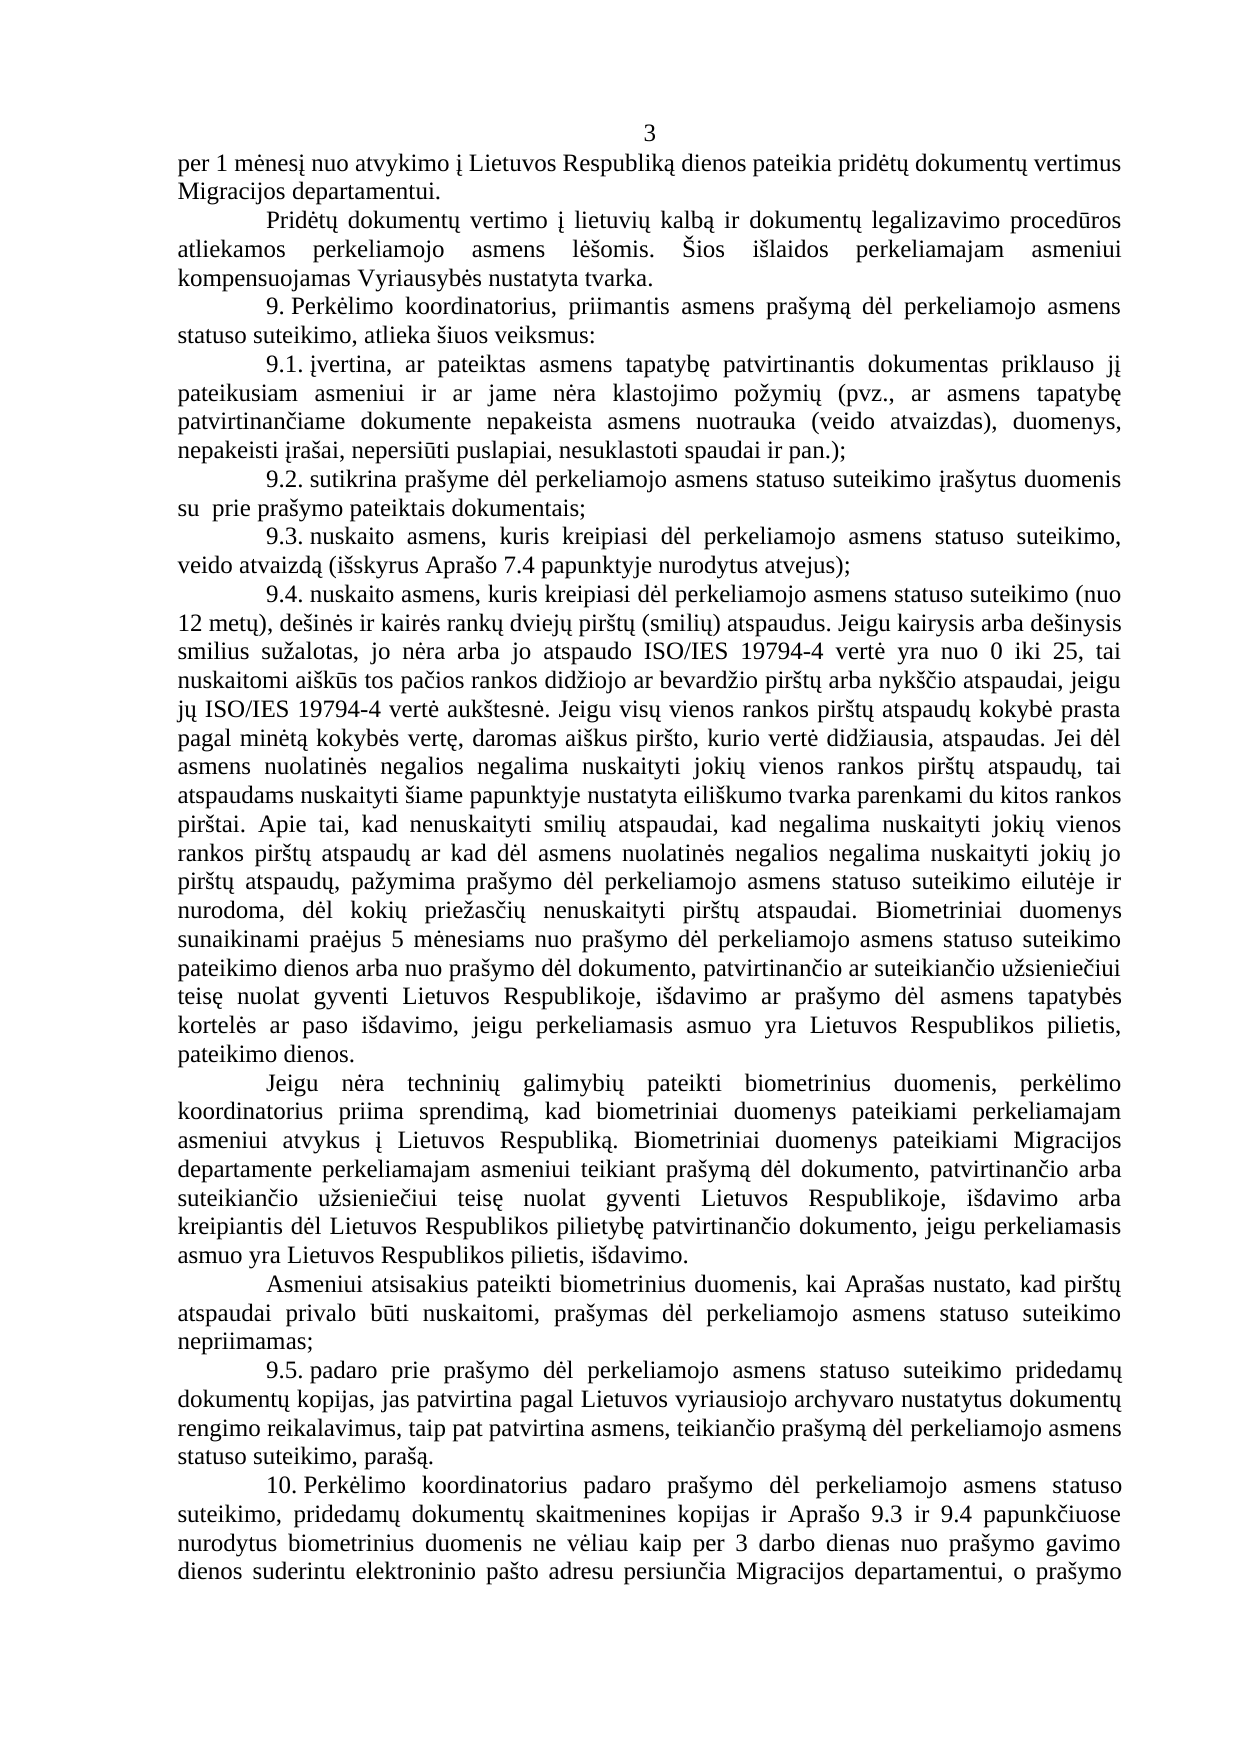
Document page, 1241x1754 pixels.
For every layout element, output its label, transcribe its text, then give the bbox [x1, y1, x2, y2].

text 9.5. padaro prie prašymo dėl perkeliamojo asmens statuso suteikimo pridedamų dokumentų kopijas, jas patvirtina pagal Lietuvos vyriausiojo archyvaro nustatytus dokumentų rengimo reikalavimus, taip pat patvirtina asmens, teikiančio prašymą dėl perkeliamojo asmens statuso suteikimo, parašą. [177, 1355, 1122, 1470]
text 9.3. nuskaito asmens, kuris kreipiasi dėl perkeliamojo asmens statuso suteikimo, veido atvaizdą (išskyrus Aprašo 7.4 papunktyje nurodytus atvejus); [177, 521, 1122, 579]
text 9.4. nuskaito asmens, kuris kreipiasi dėl perkeliamojo asmens statuso suteikimo (nuo 12 metų), dešinės ir kairės rankų dviejų pirštų (smilių) atspaudus. Jeigu kairysis arba dešinysis smilius sužalotas, jo nėra arba jo atspaudo ISO/IES 19794-4 vertė yra nuo 0 iki 25, tai nuskaitomi aiškūs tos pačios rankos didžiojo ar bevardžio pirštų arba nykščio atspaudai, jeigu jų ISO/IES 19794-4 vertė aukštesnė. Jeigu visų vienos rankos pirštų atspaudų kokybė prasta pagal minėtą kokybės vertę, daromas aiškus piršto, kurio vertė didžiausia, atspaudas. Jei dėl asmens nuolatinės negalios negalima nuskaityti jokių vienos rankos pirštų atspaudų, tai atspaudams nuskaityti šiame papunktyje nustatyta eiliškumo tvarka parenkami du kitos rankos pirštai. Apie tai, kad nenuskaityti smilių atspaudai, kad negalima nuskaityti jokių vienos rankos pirštų atspaudų ar kad dėl asmens nuolatinės negalios negalima nuskaityti jokių jo pirštų atspaudų, pažymima prašymo dėl perkeliamojo asmens statuso suteikimo eilutėje ir nurodoma, dėl kokių priežasčių nenuskaityti pirštų atspaudai. Biometriniai duomenys sunaikinami praėjus 5 mėnesiams nuo prašymo dėl perkeliamojo asmens statuso suteikimo pateikimo dienos arba nuo prašymo dėl dokumento, patvirtinančio ar suteikiančio užsieniečiui teisę nuolat gyventi Lietuvos Respublikoje, išdavimo ar prašymo dėl asmens tapatybės kortelės ar paso išdavimo, jeigu perkeliamasis asmuo yra Lietuvos Respublikos pilietis, pateikimo dienos. [177, 579, 1122, 1068]
text Jeigu nėra techninių galimybių pateikti biometrinius duomenis, perkėlimo koordinatorius priima sprendimą, kad biometriniai duomenys pateikiami perkeliamajam asmeniui atvykus į Lietuvos Respubliką. Biometriniai duomenys pateikiami Migracijos departamente perkeliamajam asmeniui teikiant prašymą dėl dokumento, patvirtinančio arba suteikiančio užsieniečiui teisę nuolat gyventi Lietuvos Respublikoje, išdavimo arba kreipiantis dėl Lietuvos Respublikos pilietybę patvirtinančio dokumento, jeigu perkeliamasis asmuo yra Lietuvos Respublikos pilietis, išdavimo. [177, 1068, 1122, 1269]
text Asmeniui atsisakius pateikti biometrinius duomenis, kai Aprašas nustato, kad pirštų atspaudai privalo būti nuskaitomi, prašymas dėl perkeliamojo asmens statuso suteikimo nepriimamas; [177, 1269, 1122, 1355]
text 9. Perkėlimo koordinatorius, priimantis asmens prašymą dėl perkeliamojo asmens statuso suteikimo, atlieka šiuos veiksmus: [177, 291, 1122, 349]
text 9.1. įvertina, ar pateiktas asmens tapatybę patvirtinantis dokumentas priklauso jį pateikusiam asmeniui ir ar jame nėra klastojimo požymių (pvz., ar asmens tapatybę patvirtinančiame dokumente nepakeista asmens nuotrauka (veido atvaizdas), duomenys, nepakeisti įrašai, nepersiūti puslapiai, nesuklastoti spaudai ir pan.); [177, 349, 1122, 464]
text 9.2. sutikrina prašyme dėl perkeliamojo asmens statuso suteikimo įrašytus duomenis su prie prašymo pateiktais dokumentais; [177, 464, 1122, 521]
text 10. Perkėlimo koordinatorius padaro prašymo dėl perkeliamojo asmens statuso suteikimo, pridedamų dokumentų skaitmenines kopijas ir Aprašo 9.3 ir 9.4 papunkčiuose nurodytus biometrinius duomenis ne vėliau kaip per 3 darbo dienas nuo prašymo gavimo dienos suderintu elektroninio pašto adresu persiunčia Migracijos departamentui, o prašymo [177, 1470, 1122, 1585]
text Pridėtų dokumentų vertimo į lietuvių kalbą ir dokumentų legalizavimo procedūros atliekamos perkeliamojo asmens lėšomis. Šios išlaidos perkeliamajam asmeniui kompensuojamas Vyriausybės nustatyta tvarka. [177, 205, 1122, 291]
text per 1 mėnesį nuo atvykimo į Lietuvos Respubliką dienos pateikia pridėtų dokumentų vertimus Migracijos departamentui. [177, 148, 1122, 205]
